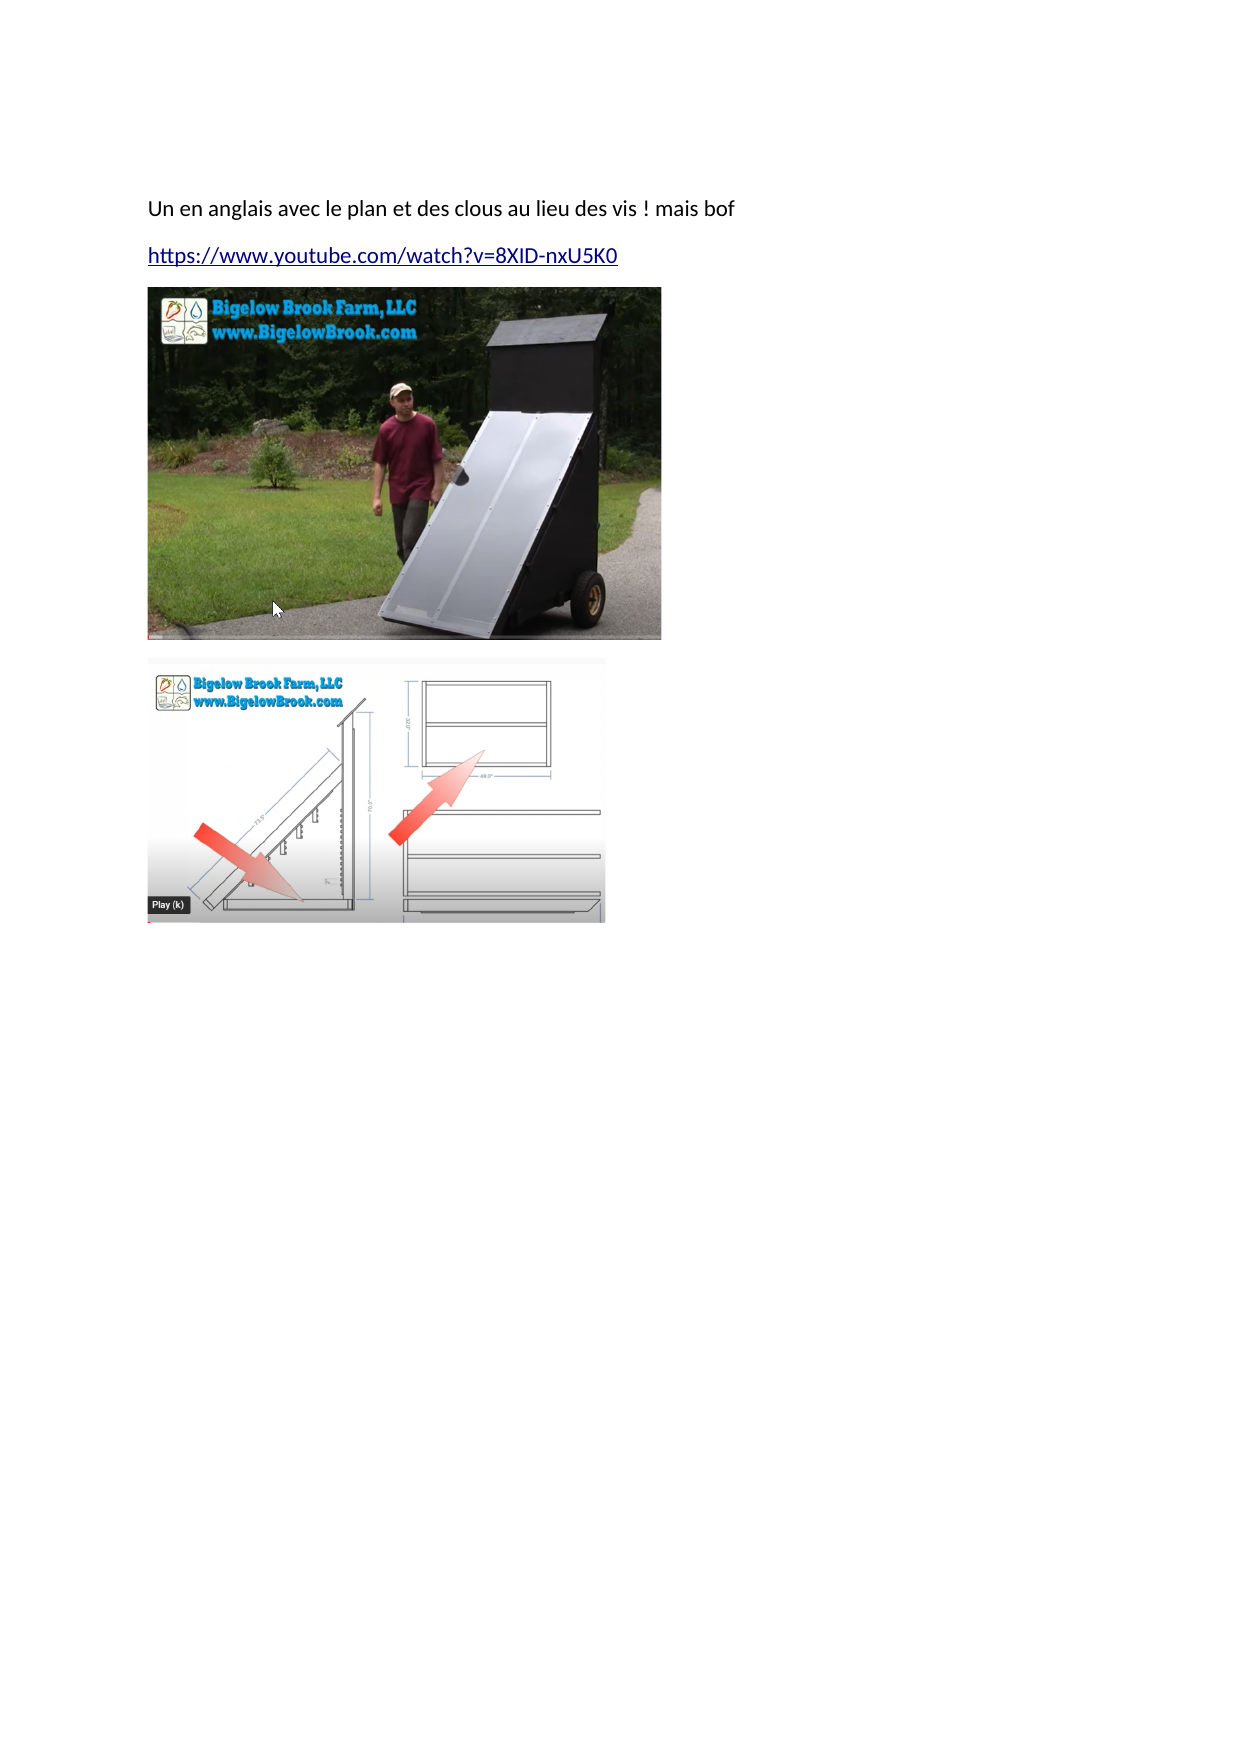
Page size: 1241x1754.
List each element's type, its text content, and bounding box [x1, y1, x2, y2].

text https://www.youtube.com/watch?v=8XID-nxU5K0 [148, 241, 1093, 269]
text Un en anglais avec le plan et des clous au lieu des vis ! mais bof [148, 194, 1093, 222]
